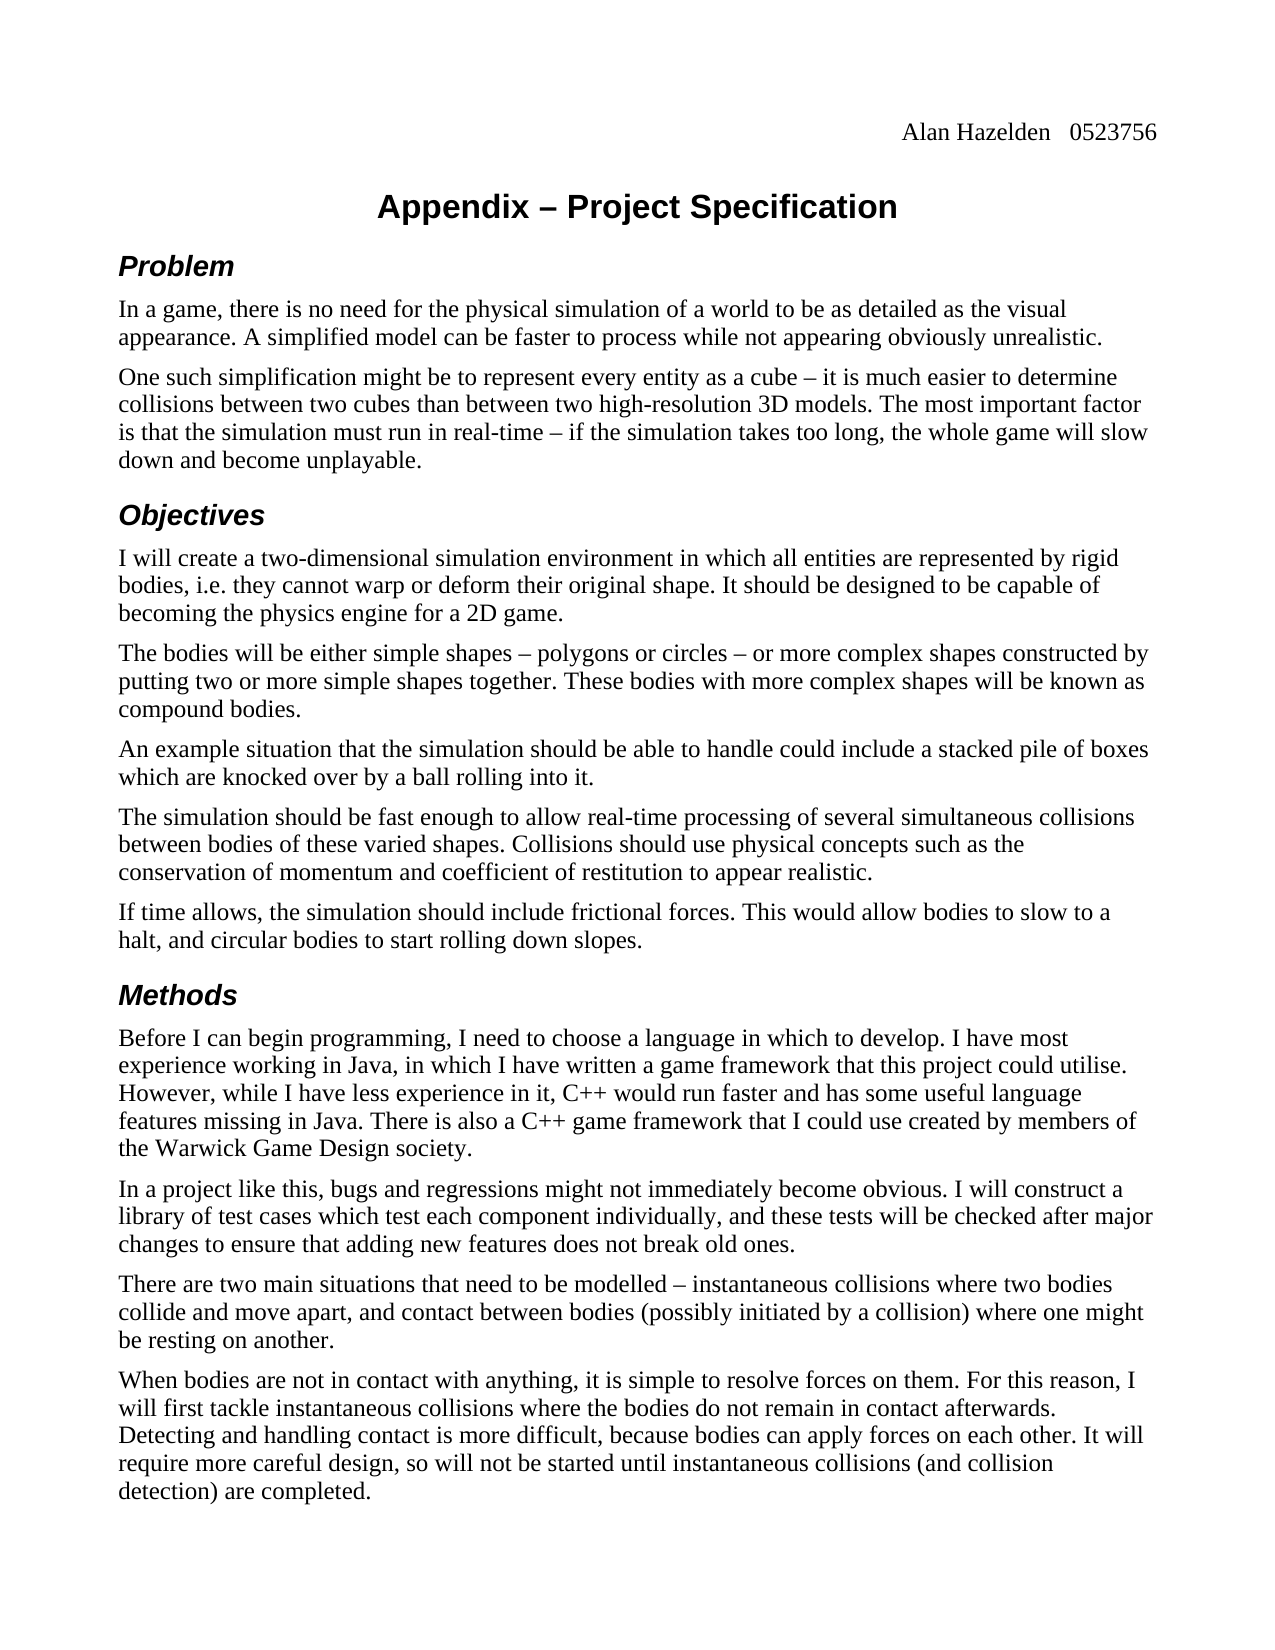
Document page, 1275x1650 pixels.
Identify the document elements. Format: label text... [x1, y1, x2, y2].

text The simulation should be fast enough to allow real-time processing of several simultaneous collisions between bodies of these varied shapes. Collisions should use physical concepts such as the conservation of momentum and coefficient of restitution to appear realistic. [118, 803, 1157, 886]
subtitle Appendix – Project Specification [118, 188, 1157, 225]
subtitle Methods [118, 979, 1157, 1011]
text The bodies will be either simple shapes – polygons or circles – or more complex shapes constructed by putting two or more simple shapes together. These bodies with more complex shapes will be known as compound bodies. [118, 639, 1157, 722]
text Before I can begin programming, I need to choose a language in which to develop. I have most experience working in Java, in which I have written a game framework that this project could utilise. However, while I have less experience in it, C++ would run faster and has some useful language features missing in Java. There is also a C++ game framework that I could use created by members of the Warwick Game Design society. [118, 1024, 1157, 1162]
subtitle Problem [118, 250, 1157, 283]
text I will create a two-dimensional simulation environment in which all entities are represented by rigid bodies, i.e. they cannot warp or deform their original shape. It should be designed to be capable of becoming the physics engine for a 2D game. [118, 544, 1157, 627]
text In a game, there is no need for the physical simulation of a world to be as detailed as the visual appearance. A simplified model can be faster to process while not appearing obviously unrealistic. [118, 295, 1157, 350]
text There are two main situations that need to be modelled – instantaneous collisions where two bodies collide and move apart, and contact between bodies (possibly initiated by a collision) where one might be resting on another. [118, 1270, 1157, 1353]
text In a project like this, bugs and regressions might not immediately become obvious. I will construct a library of test cases which test each component individually, and these tests will be checked after major changes to ensure that adding new features does not break old ones. [118, 1175, 1157, 1258]
text When bodies are not in contact with anything, it is simple to resolve forces on them. For this reason, I will first tackle instantaneous collisions where the bodies do not remain in contact afterwards. Detecting and handling contact is more difficult, because bodies can apply forces on each other. It will require more careful design, so will not be started until instantaneous collisions (and collision detection) are completed. [118, 1366, 1157, 1504]
subtitle Objectives [118, 499, 1157, 531]
text One such simplification might be to represent every entity as a cube – it is much easier to determine collisions between two cubes than between two high-resolution 3D models. The most important factor is that the simulation must run in real-time – if the simulation takes too long, the whole game will slow down and become unplayable. [118, 363, 1157, 474]
text If time allows, the simulation should include frictional forces. This would allow bodies to slow to a halt, and circular bodies to start rolling down slopes. [118, 898, 1157, 954]
text An example situation that the simulation should be able to handle could include a stacked pile of boxes which are knocked over by a ball rolling into it. [118, 735, 1157, 790]
